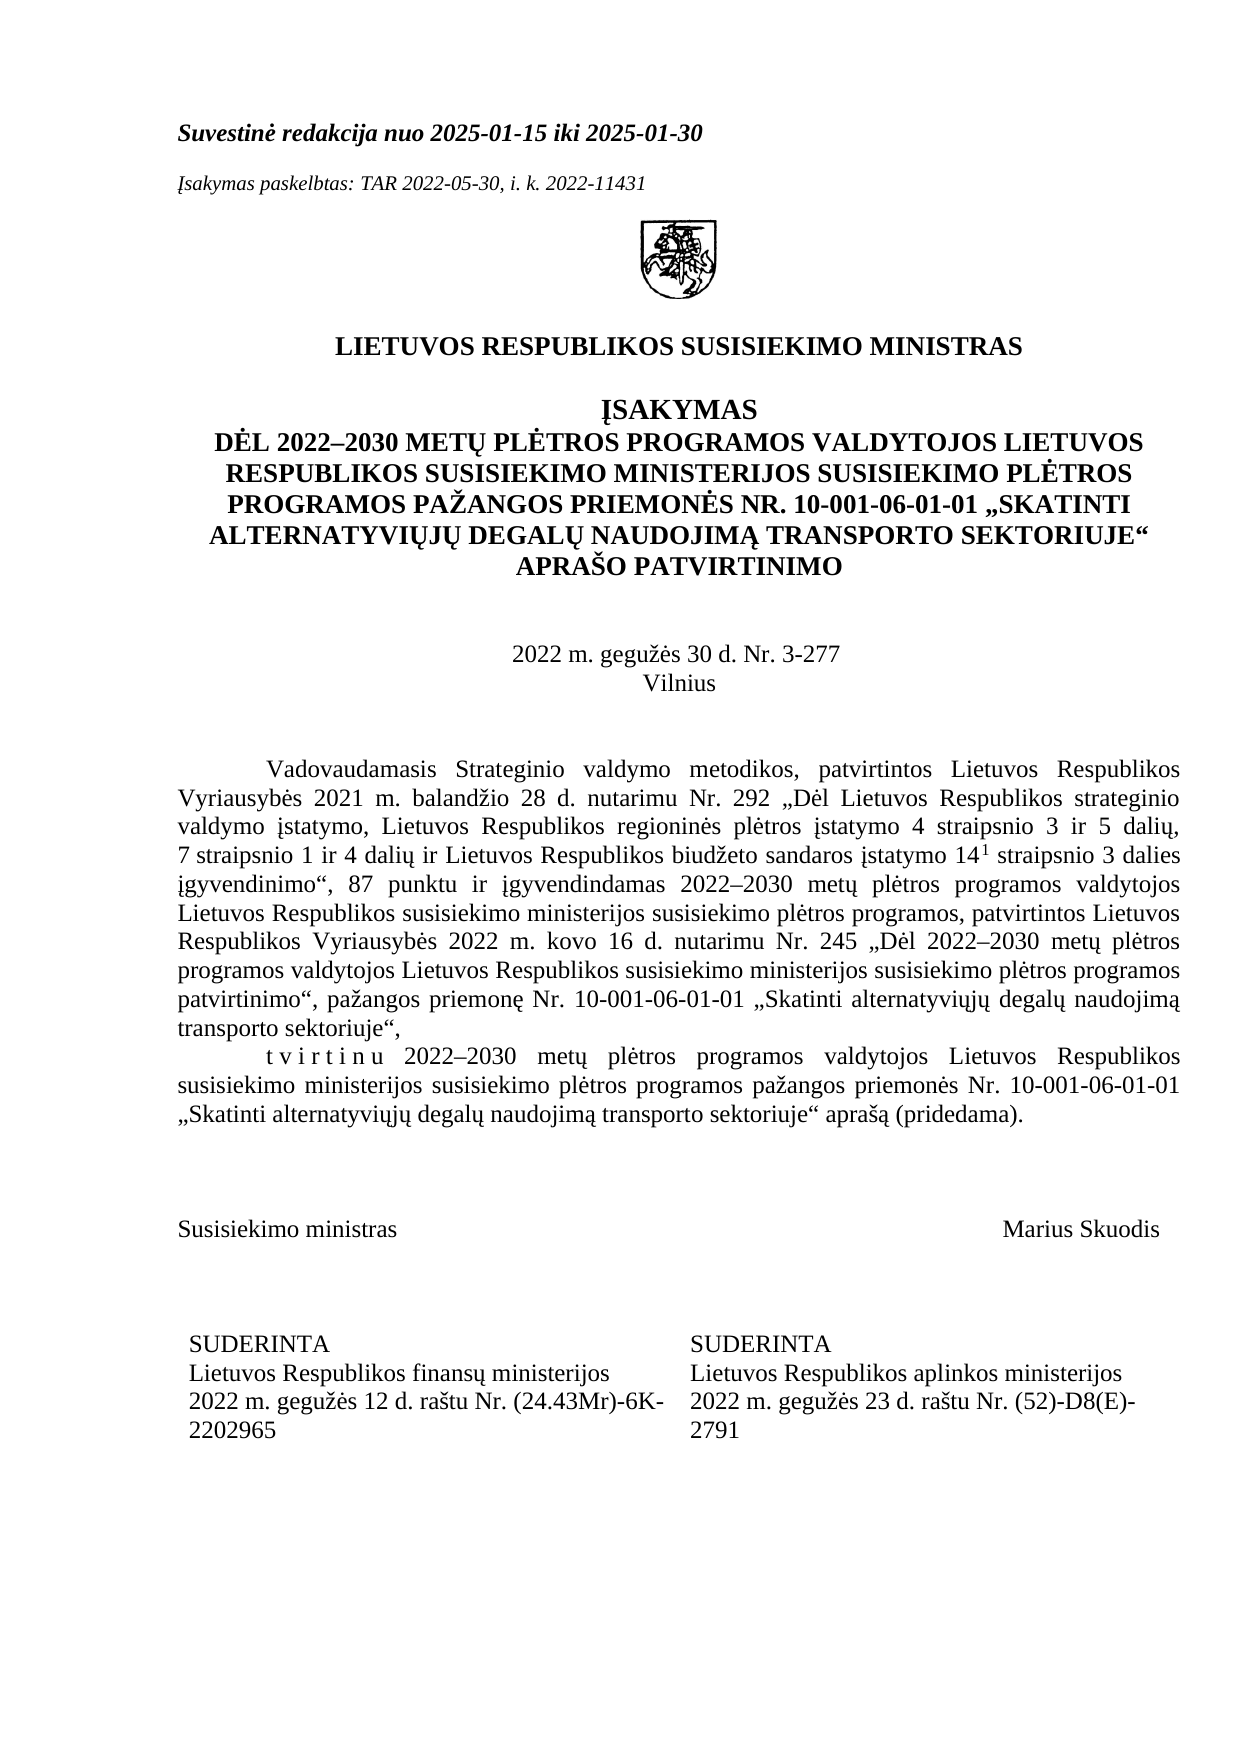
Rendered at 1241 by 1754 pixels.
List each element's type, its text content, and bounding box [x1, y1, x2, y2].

text Vadovaudamasis Strateginio valdymo metodikos, patvirtintos Lietuvos Respublikos Vyriausybės 2021 m. balandžio 28 d. nutarimu Nr. 292 „Dėl Lietuvos Respublikos strateginio valdymo įstatymo, Lietuvos Respublikos regioninės plėtros įstatymo 4 straipsnio 3 ir 5 dalių, 7 straipsnio 1 ir 4 dalių ir Lietuvos Respublikos biudžeto sandaros įstatymo 141 straipsnio 3 dalies įgyvendinimo“, 87 punktu ir įgyvendindamas 2022–2030 metų plėtros programos valdytojos Lietuvos Respublikos susisiekimo ministerijos susisiekimo plėtros programos, patvirtintos Lietuvos Respublikos Vyriausybės 2022 m. kovo 16 d. nutarimu Nr. 245 „Dėl 2022–2030 metų plėtros programos valdytojos Lietuvos Respublikos susisiekimo ministerijos susisiekimo plėtros programos patvirtinimo“, pažangos priemonę Nr. 10-001-06-01-01 „Skatinti alternatyviųjų degalų naudojimą transporto sektoriuje“, [177, 754, 1181, 1041]
text Įsakymas paskelbtas: TAR 2022-05-30, i. k. 2022-11431 [177, 171, 1181, 195]
text t v i r t i n u 2022–2030 metų plėtros programos valdytojos Lietuvos Respublikos susisiekimo ministerijos susisiekimo plėtros programos pažangos priemonės Nr. 10-001-06-01-01 „Skatinti alternatyviųjų degalų naudojimą transporto sektoriuje“ aprašą (pridedama). [177, 1041, 1181, 1128]
text Susisiekimo ministras Marius Skuodis [177, 1214, 1181, 1243]
text LIETUVOS RESPUBLIKOS SUSISIEKIMO MINISTRAS [177, 330, 1181, 361]
text Suvestinė redakcija nuo 2025-01-15 iki 2025-01-30 [177, 118, 1181, 147]
text ĮSAKYMAS [177, 392, 1181, 426]
text 2022 m. gegužės 30 d. Nr. 3-277 [177, 639, 1181, 668]
table_header SUDERINTA Lietuvos Respublikos aplinkos ministerijos 2022 m. gegužės 23 d. raštu Nr. (52)-D8(E)-2791 [679, 1329, 1180, 1444]
table_header SUDERINTA Lietuvos Respublikos finansų ministerijos 2022 m. gegužės 12 d. raštu Nr. (24.43Mr)-6K-2202965 [177, 1329, 679, 1444]
text Vilnius [177, 668, 1181, 696]
text DĖL 2022–2030 METŲ PLĖTROS PROGRAMOS VALDYTOJOS LIETUVOS RESPUBLIKOS SUSISIEKIMO MINISTERIJOS SUSISIEKIMO PLĖTROS PROGRAMOS PAŽANGOS PRIEMONĖS NR. 10-001-06-01-01 „SKATINTI ALTERNATYVIŲJŲ DEGALŲ NAUDOJIMĄ TRANSPORTO SEKTORIUJE“ APRAŠO PATVIRTINIMO [177, 426, 1181, 581]
